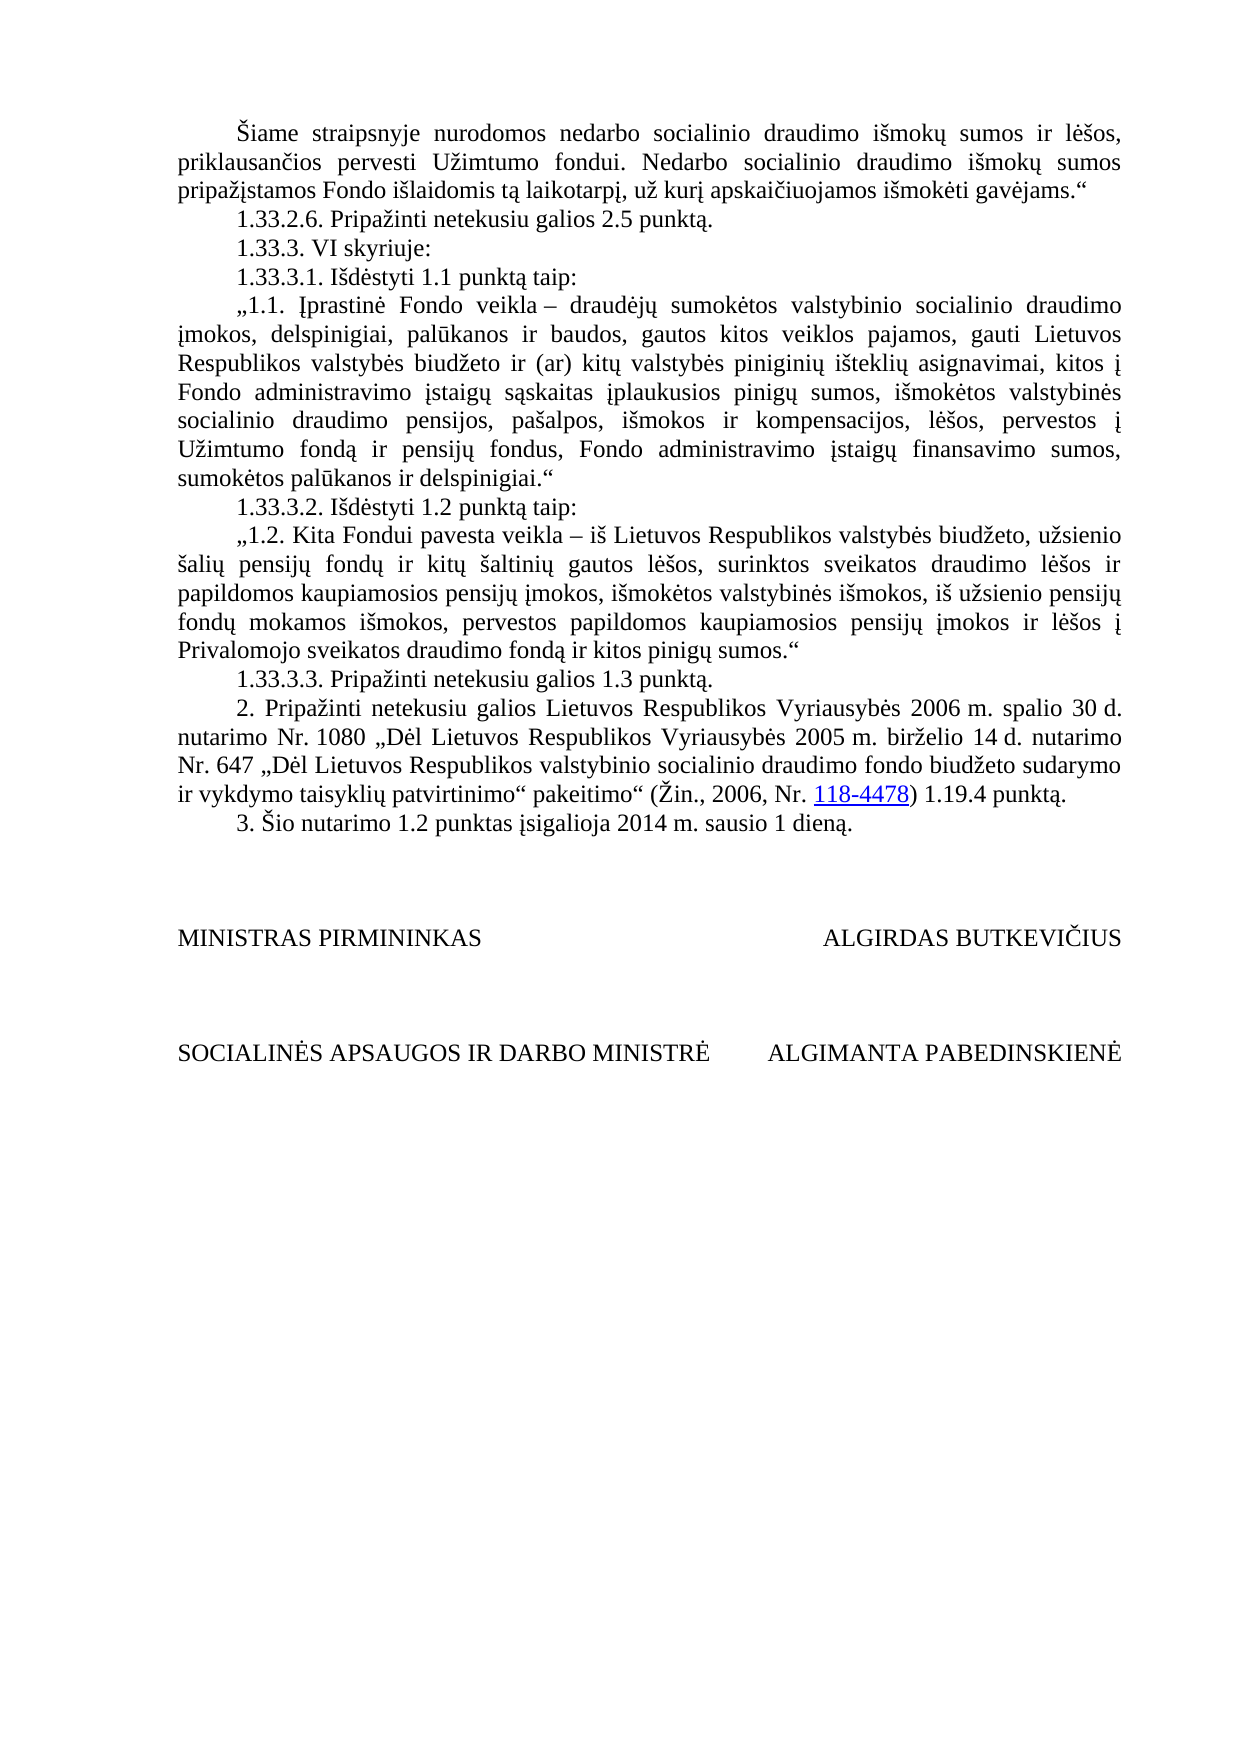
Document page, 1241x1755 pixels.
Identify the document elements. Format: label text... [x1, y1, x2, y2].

text „1.2. Kita Fondui pavesta veikla – iš Lietuvos Respublikos valstybės biudžeto, užsienio šalių pensijų fondų ir kitų šaltinių gautos lėšos, surinktos sveikatos draudimo lėšos ir papildomos kaupiamosios pensijų įmokos, išmokėtos valstybinės išmokos, iš užsienio pensijų fondų mokamos išmokos, pervestos papildomos kaupiamosios pensijų įmokos ir lėšos į Privalomojo sveikatos draudimo fondą ir kitos pinigų sumos.“ [177, 521, 1122, 664]
text 1.33.2.6. Pripažinti netekusiu galios 2.5 punktą. [177, 204, 1122, 233]
text Šiame straipsnyje nurodomos nedarbo socialinio draudimo išmokų sumos ir lėšos, priklausančios pervesti Užimtumo fondui. Nedarbo socialinio draudimo išmokų sumos pripažįstamos Fondo išlaidomis tą laikotarpį, už kurį apskaičiuojamos išmokėti gavėjams.“ [177, 118, 1122, 204]
text 1.33.3.1. Išdėstyti 1.1 punktą taip: [177, 262, 1122, 291]
text „1.1. Įprastinė Fondo veikla – draudėjų sumokėtos valstybinio socialinio draudimo įmokos, delspinigiai, palūkanos ir baudos, gautos kitos veiklos pajamos, gauti Lietuvos Respublikos valstybės biudžeto ir (ar) kitų valstybės piniginių išteklių asignavimai, kitos į Fondo administravimo įstaigų sąskaitas įplaukusios pinigų sumos, išmokėtos valstybinės socialinio draudimo pensijos, pašalpos, išmokos ir kompensacijos, lėšos, pervestos į Užimtumo fondą ir pensijų fondus, Fondo administravimo įstaigų finansavimo sumos, sumokėtos palūkanos ir delspinigiai.“ [177, 291, 1122, 492]
text 1.33.3.2. Išdėstyti 1.2 punktą taip: [177, 492, 1122, 521]
text 2. Pripažinti netekusiu galios Lietuvos Respublikos Vyriausybės 2006 m. spalio 30 d. nutarimo Nr. 1080 „Dėl Lietuvos Respublikos Vyriausybės 2005 m. birželio 14 d. nutarimo Nr. 647 „Dėl Lietuvos Respublikos valstybinio socialinio draudimo fondo biudžeto sudarymo ir vykdymo taisyklių patvirtinimo“ pakeitimo“ (Žin., 2006, Nr. 118-4478) 1.19.4 punktą. [177, 693, 1122, 808]
text Socialinės apsaugos ir darbo ministrė Algimanta Pabedinskienė [177, 1038, 1122, 1067]
text Ministras Pirmininkas Algirdas Butkevičius [177, 923, 1122, 952]
text 1.33.3. VI skyriuje: [177, 233, 1122, 262]
text 3. Šio nutarimo 1.2 punktas įsigalioja 2014 m. sausio 1 dieną. [177, 808, 1122, 837]
text 1.33.3.3. Pripažinti netekusiu galios 1.3 punktą. [177, 664, 1122, 693]
